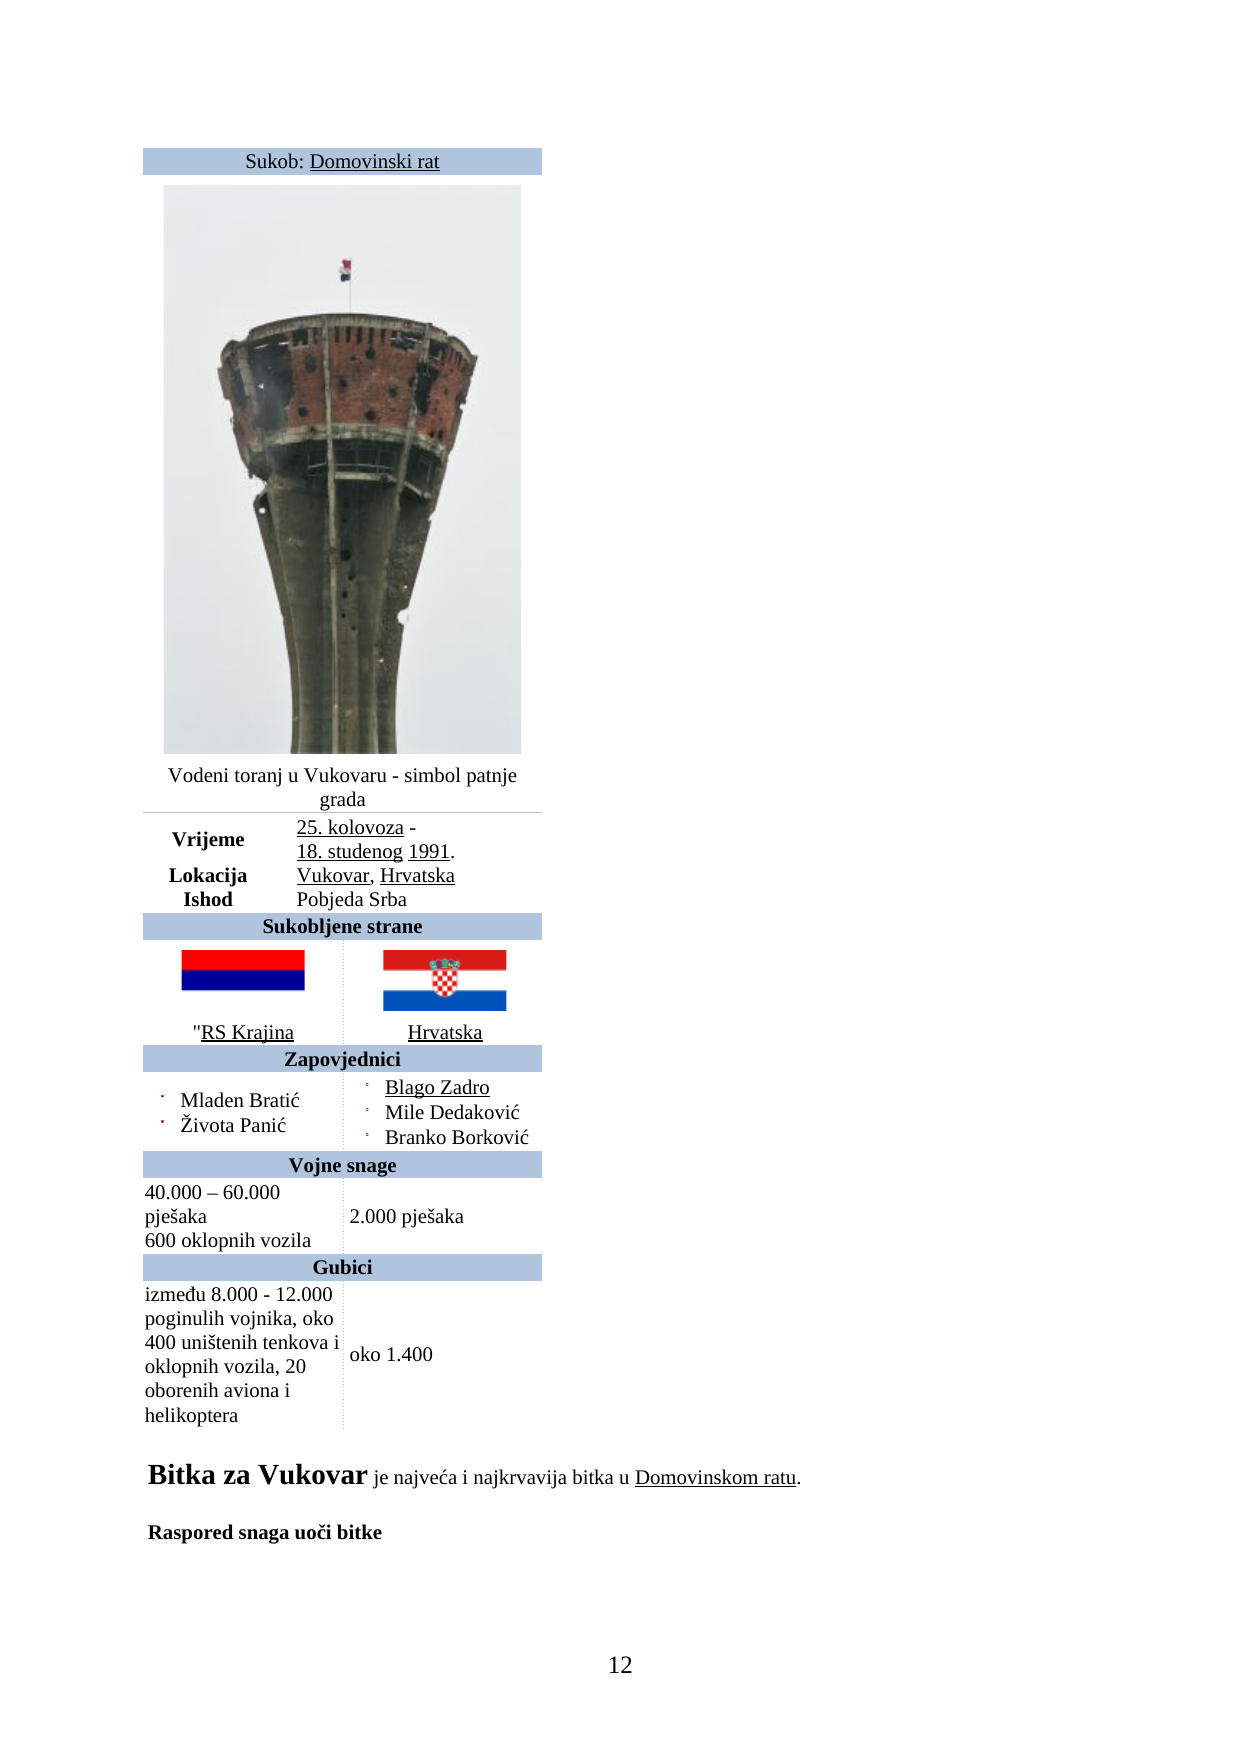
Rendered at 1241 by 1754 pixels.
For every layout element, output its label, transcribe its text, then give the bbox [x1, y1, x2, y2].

table_cell 2.000 pješaka [343, 1178, 542, 1253]
table_cell između 8.000 - 12.000 poginulih vojnika, oko 400 uništenih tenkova i oklopnih vozila, 20 oborenih aviona i helikoptera [143, 1281, 343, 1428]
table_header 25. kolovoza - 18. studenog 1991. [296, 815, 535, 863]
table_cell Hrvatska [343, 940, 542, 1045]
table_cell [542, 940, 552, 1045]
table_cell oko 1.400 [343, 1281, 542, 1428]
subtitle Raspored snaga uoči bitke [148, 1520, 1092, 1544]
table_cell [542, 1281, 552, 1428]
table_cell Zapovjednici [143, 1045, 542, 1072]
picture [181, 950, 305, 1011]
table_cell [542, 812, 552, 913]
table_cell [542, 1151, 552, 1178]
table_header [542, 148, 552, 175]
table_cell Vojne snage [143, 1151, 542, 1178]
table_header Vrijeme [145, 815, 296, 863]
table_cell Gubici [143, 1254, 542, 1281]
table_cell Vodeni toranj u Vukovaru - simbol patnje grada [143, 175, 542, 812]
picture [163, 185, 522, 754]
table_cell [542, 1045, 552, 1072]
table_cell Vukovar, Hrvatska [296, 863, 535, 887]
table_cell Pobjeda Srba [296, 887, 535, 911]
table_cell [542, 1254, 552, 1281]
table_cell Lokacija [145, 863, 296, 887]
table_cell [143, 813, 542, 913]
table_header Sukob: Domovinski rat [143, 148, 542, 175]
picture [383, 950, 507, 1011]
table_cell [542, 1178, 552, 1253]
table_cell "RS Krajina [143, 940, 343, 1045]
table_cell [542, 1073, 552, 1151]
table_cell [542, 913, 552, 940]
table_cell 40.000 – 60.000 pješaka 600 oklopnih vozila [143, 1178, 343, 1253]
table_cell Ishod [145, 887, 296, 911]
table_cell Blago Zadro Mile Dedaković Branko Borković [343, 1073, 542, 1151]
table_cell Sukobljene strane [143, 913, 542, 940]
text Bitka za Vukovar je najveća i najkrvavija bitka u Domovinskom ratu. [148, 1457, 1092, 1491]
table_cell Mladen Bratić Života Panić [143, 1073, 343, 1151]
table_cell [542, 175, 552, 812]
